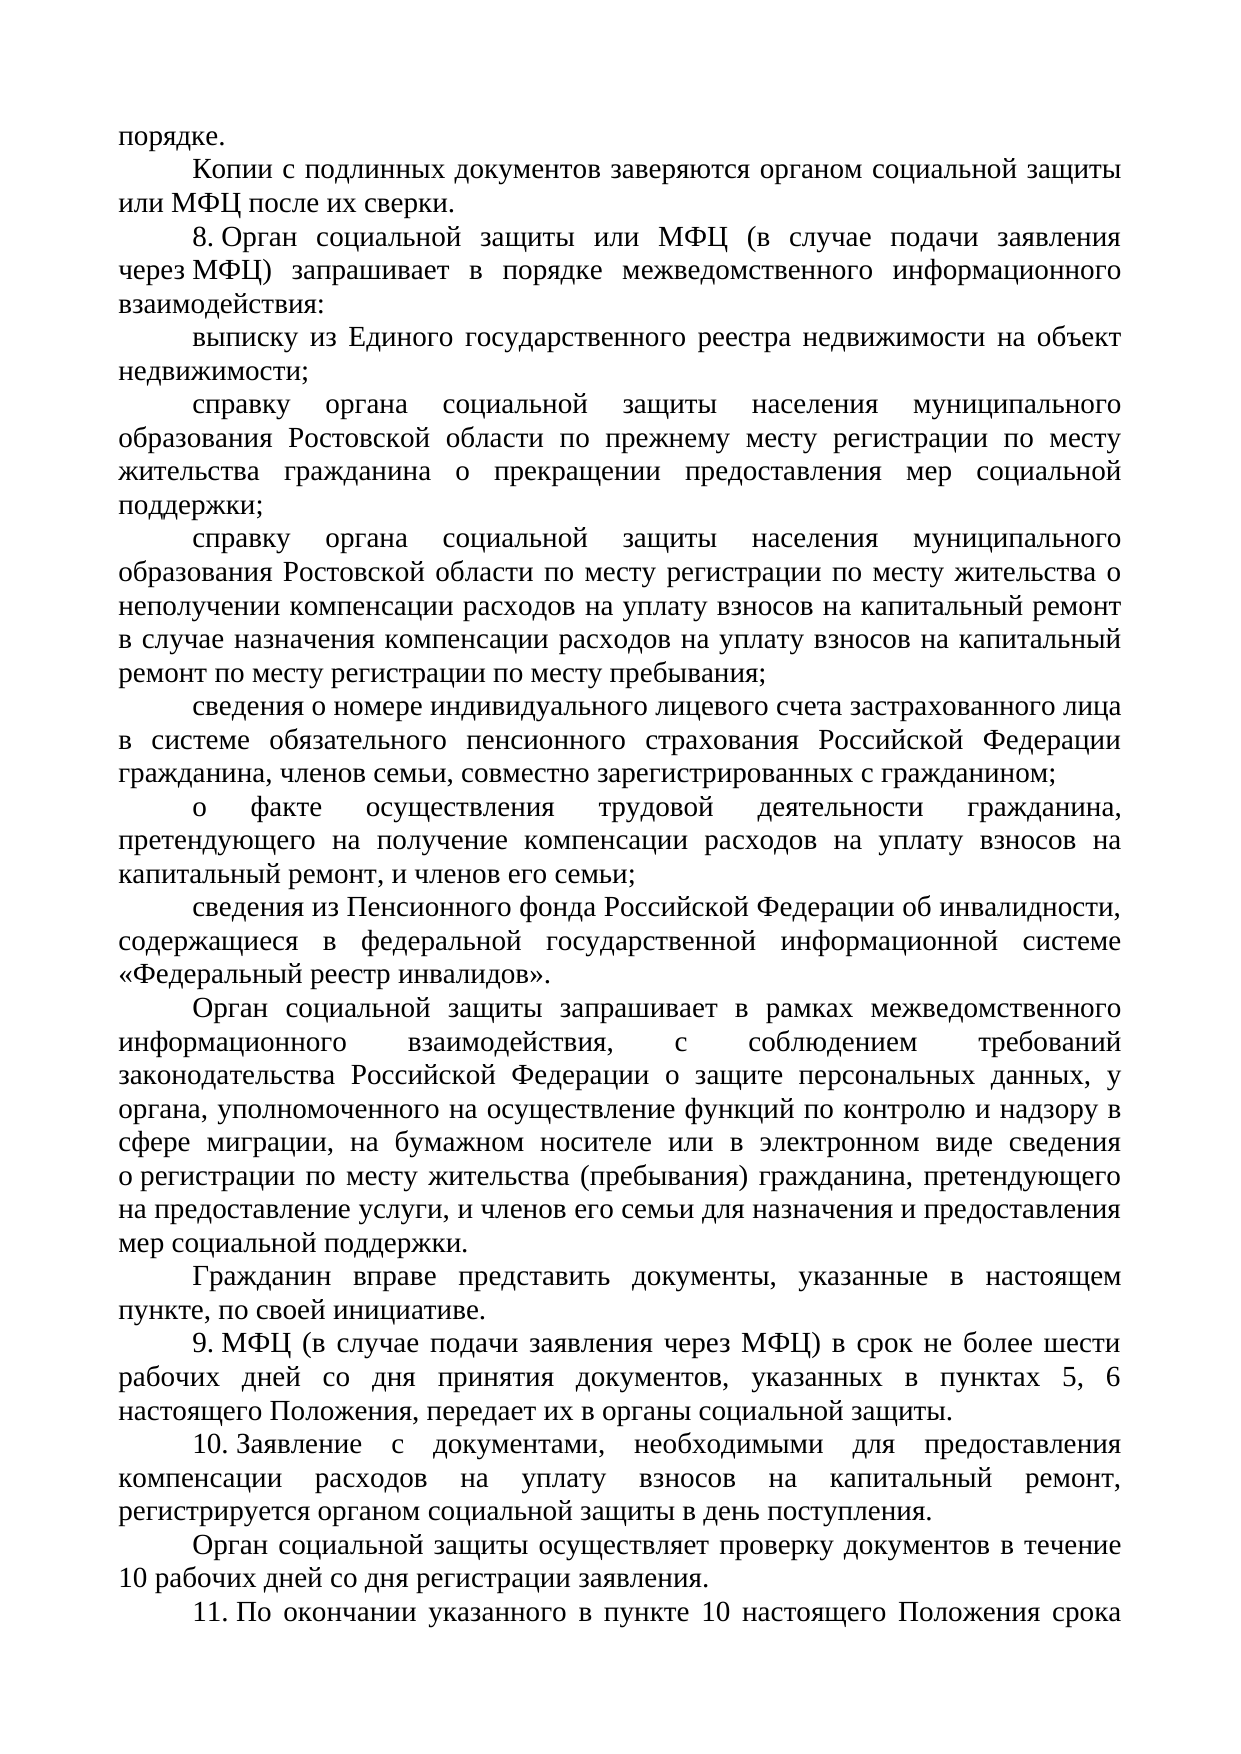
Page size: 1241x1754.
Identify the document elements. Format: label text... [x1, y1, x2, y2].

text сведения о номере индивидуального лицевого счета застрахованного лица в системе обязательного пенсионного страхования Российской Федерации гражданина, членов семьи, совместно зарегистрированных с гражданином; [118, 688, 1122, 789]
text 11. По окончании указанного в пункте 10 настоящего Положения срока [118, 1594, 1122, 1627]
text справку органа социальной защиты населения муниципального образования Ростовской области по прежнему месту регистрации по месту жительства гражданина о прекращении предоставления мер социальной поддержки; [118, 386, 1122, 521]
text 9. МФЦ (в случае подачи заявления через МФЦ) в срок не более шести рабочих дней со дня принятия документов, указанных в пунктах 5, 6 настоящего Положения, передает их в органы социальной защиты. [118, 1326, 1122, 1426]
text сведения из Пенсионного фонда Российской Федерации об инвалидности, содержащиеся в федеральной государственной информационной системе «Федеральный реестр инвалидов». [118, 889, 1122, 990]
text Орган социальной защиты осуществляет проверку документов в течение 10 рабочих дней со дня регистрации заявления. [118, 1527, 1122, 1594]
text 8. Орган социальной защиты или МФЦ (в случае подачи заявления через МФЦ) запрашивает в порядке межведомственного информационного взаимодействия: [118, 219, 1122, 319]
text о факте осуществления трудовой деятельности гражданина, претендующего на получение компенсации расходов на уплату взносов на капитальный ремонт, и членов его семьи; [118, 789, 1122, 889]
text Гражданин вправе представить документы, указанные в настоящем пункте, по своей инициативе. [118, 1258, 1122, 1326]
text порядке. [118, 118, 1122, 152]
text справку органа социальной защиты населения муниципального образования Ростовской области по месту регистрации по месту жительства о неполучении компенсации расходов на уплату взносов на капитальный ремонт в случае назначения компенсации расходов на уплату взносов на капитальный ремонт по месту регистрации по месту пребывания; [118, 521, 1122, 688]
text выписку из Единого государственного реестра недвижимости на объект недвижимости; [118, 319, 1122, 386]
text Копии с подлинных документов заверяются органом социальной защиты или МФЦ после их сверки. [118, 152, 1122, 219]
text Орган социальной защиты запрашивает в рамках межведомственного информационного взаимодействия, с соблюдением требований законодательства Российской Федерации о защите персональных данных, у органа, уполномоченного на осуществление функций по контролю и надзору в сфере миграции, на бумажном носителе или в электронном виде сведения о регистрации по месту жительства (пребывания) гражданина, претендующего на предоставление услуги, и членов его семьи для назначения и предоставления мер социальной поддержки. [118, 990, 1122, 1258]
text 10. Заявление с документами, необходимыми для предоставления компенсации расходов на уплату взносов на капитальный ремонт, регистрируется органом социальной защиты в день поступления. [118, 1426, 1122, 1527]
